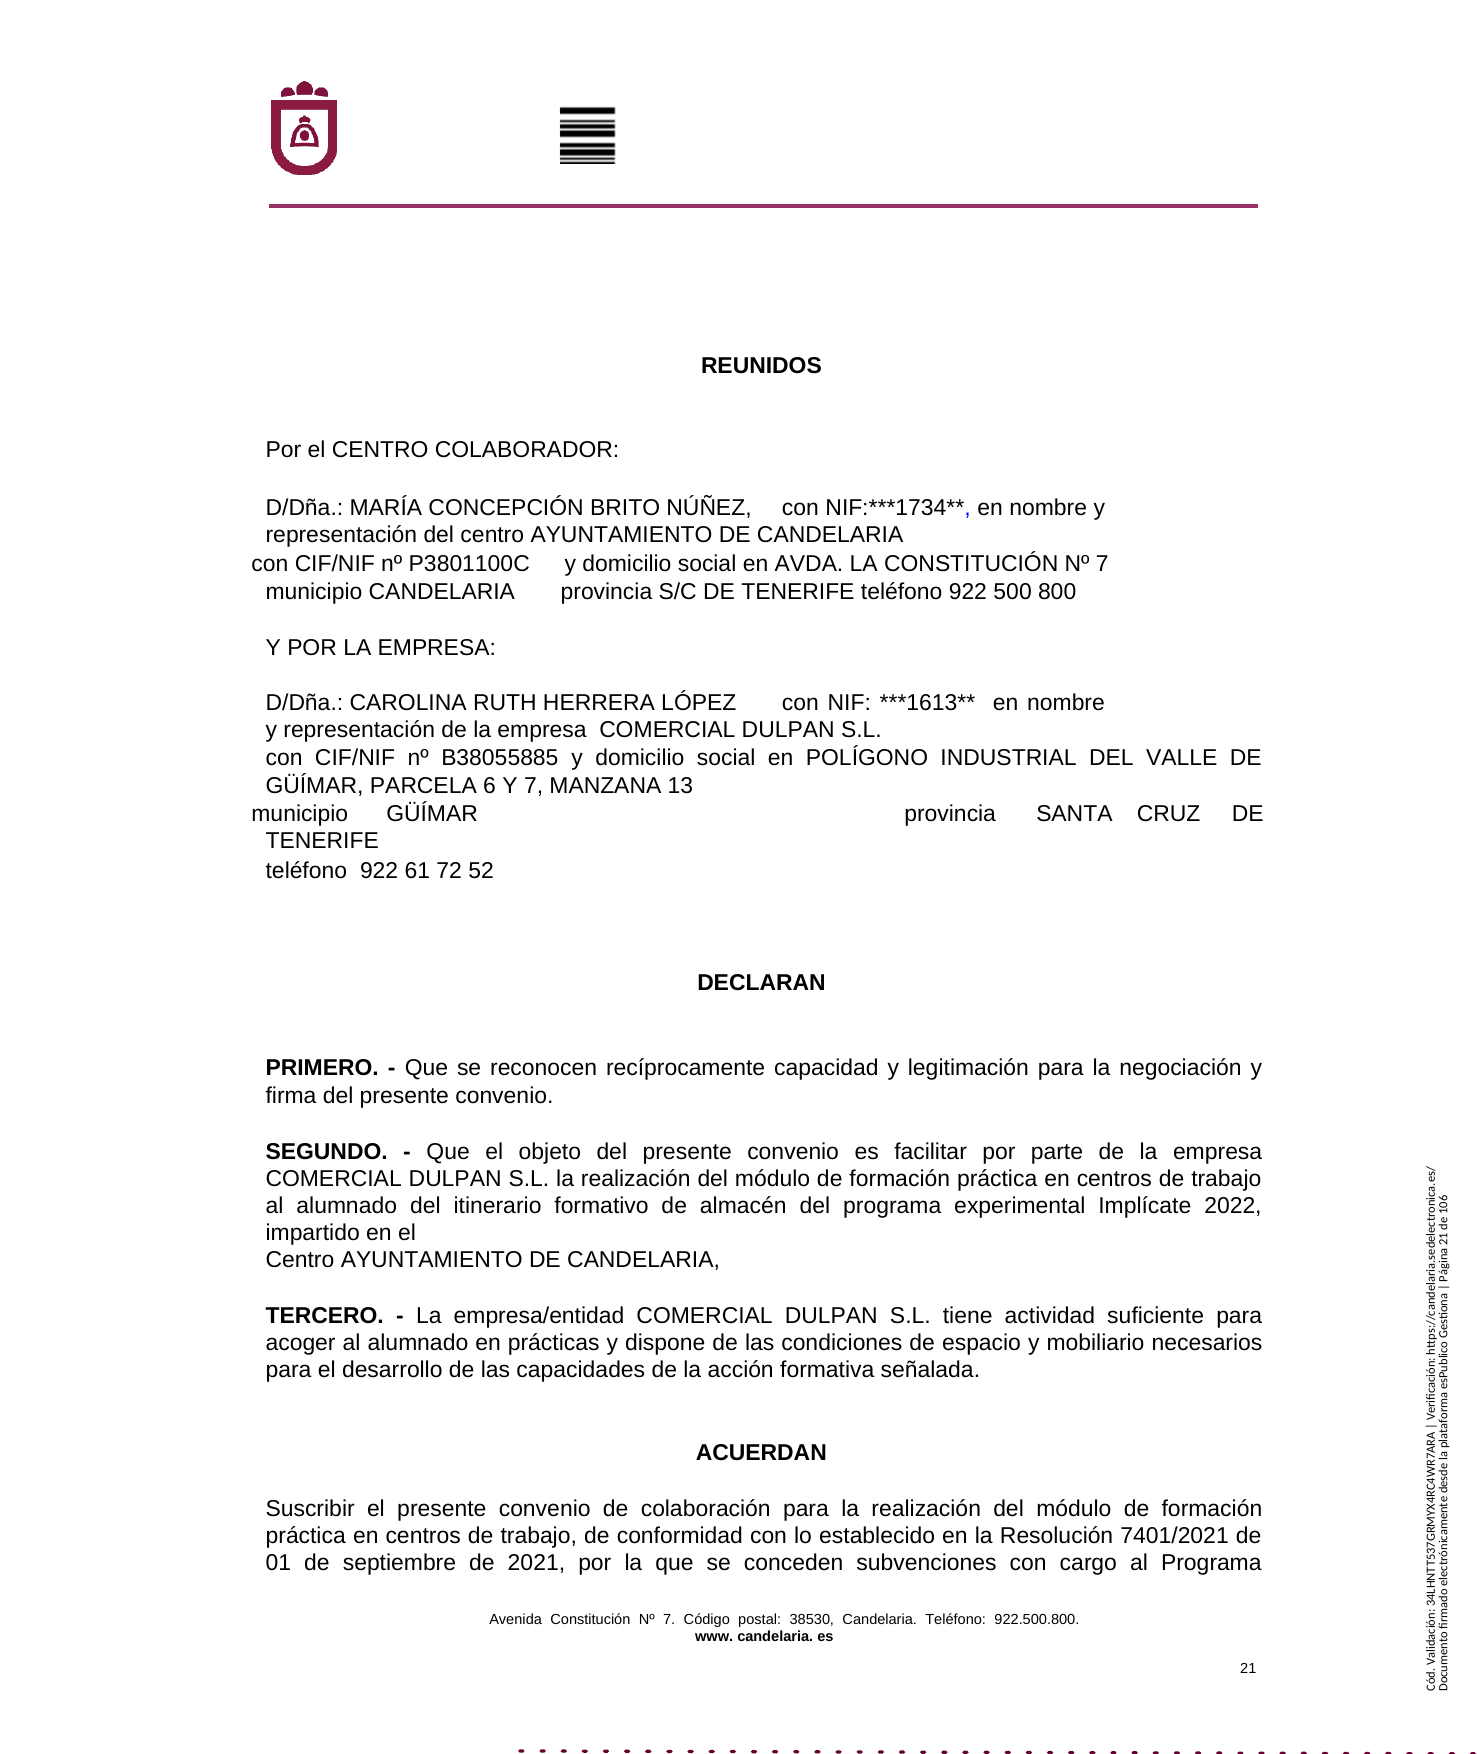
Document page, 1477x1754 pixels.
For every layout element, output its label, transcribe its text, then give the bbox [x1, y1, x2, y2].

text Suscribir el presente convenio de colaboración para la realización del módulo de formación práctica en centros de trabajo, de conformidad con lo establecido en la Resolución 7401/2021 de 01 de septiembre de 2021, por la que se conceden subvenciones con cargo al Programa [265, 1495, 1263, 1576]
text con CIF/NIF nº B38055885 y domicilio social en POLÍGONO INDUSTRIAL DEL VALLE DE GÜÍMAR, PARCELA 6 Y 7, MANZANA 13 [265, 743, 1263, 799]
subtitle REUNIDOS [259, 352, 1269, 378]
text teléfono 922 61 72 52 [265, 855, 1263, 884]
text Centro AYUNTAMIENTO DE CANDELARIA, [265, 1246, 1263, 1273]
text municipio CANDELARIA provincia S/C DE TENERIFE teléfono 922 500 800 [265, 578, 1177, 604]
text Y POR LA EMPRESA: [265, 634, 1263, 660]
text PRIMERO. - Que se reconocen recíprocamente capacidad y legitimación para la negociación y firma del presente convenio. [265, 1053, 1263, 1109]
text municipio GÜÍMAR provincia SANTA CRUZ DE [251, 800, 1270, 826]
text SEGUNDO. - Que el objeto del presente convenio es facilitar por parte de la empresa COMERCIAL DULPAN S.L. la realización del módulo de formación práctica en centros de trabajo al alumnado del itinerario formativo de almacén del programa experimental Implícate 2022, impartido en el [265, 1138, 1263, 1245]
text D/Dña.: MARÍA CONCEPCIÓN BRITO NÚÑEZ, con NIF:***1734**, en nombre y representación del centro AYUNTAMIENTO DE CANDELARIA [265, 492, 1105, 547]
text TERCERO. - La empresa/entidad COMERCIAL DULPAN S.L. tiene actividad suficiente para acoger al alumnado en prácticas y dispone de las condiciones de espacio y mobiliario necesarios para el desarrollo de las capacidades de la acción formativa señalada. [265, 1302, 1263, 1382]
text D/Dña.: CAROLINA RUTH HERRERA LÓPEZ con NIF: ***1613** en nombre y representación de la empresa COMERCIAL DULPAN S.L. [265, 689, 1105, 742]
text con CIF/NIF nº P3801100C y domicilio social en AVDA. LA CONSTITUCIÓN Nº 7 [251, 548, 1270, 577]
subtitle DECLARAN [259, 969, 1269, 995]
subtitle ACUERDAN [259, 1439, 1269, 1466]
text Por el CENTRO COLABORADOR: [265, 436, 1263, 462]
text TENERIFE [265, 827, 1263, 854]
